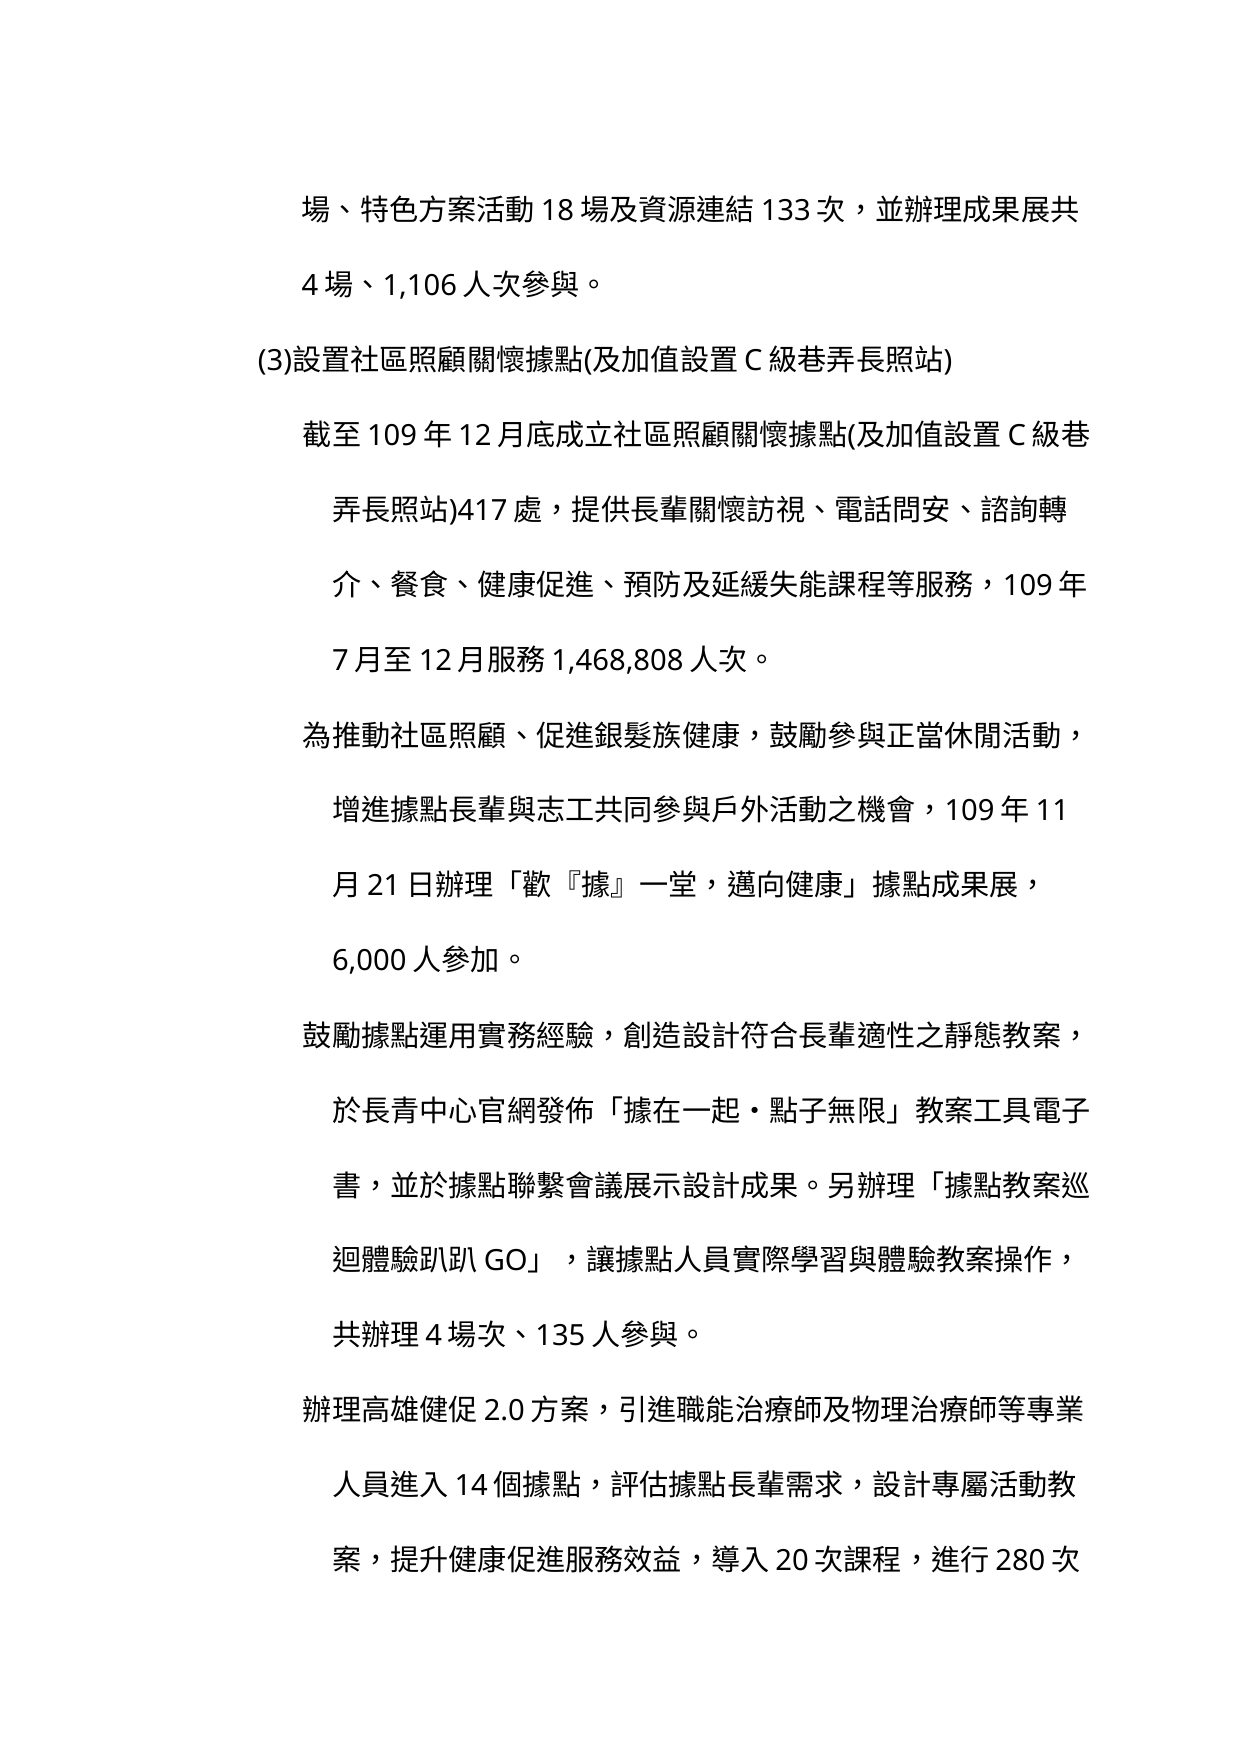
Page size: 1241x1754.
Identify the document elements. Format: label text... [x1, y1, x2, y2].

text (2)為增強各老人活動中心服務功能，於前鎮、左營、鳳山、阿蓮及美濃等五區各擇1處老人活動中心輔導成為區域型長青中心，帶入多元增能培力方案課程並發揮協調與整合的角色，提供多元化老人福利服務，鼓勵分享資源，共好共榮。109年7月至12月開設長青學苑12班、辦理巡迴講座54場、增能研習21場、特色方案活動18場及資源連結133次，並辦理成果展共4場、1,106人次參與。 [258, 164, 1092, 314]
text 為推動社區照顧、促進銀髮族健康，鼓勵參與正當休閒活動，增進據點長輩與志工共同參與戶外活動之機會，109年11月21日辦理「歡『據』一堂，邁向健康」據點成果展，6,000人參加。 [303, 689, 1092, 989]
text 鼓勵據點運用實務經驗，創造設計符合長輩適性之靜態教案，於長青中心官網發佈「據在一起‧點子無限」教案工具電子書，並於據點聯繫會議展示設計成果。另辦理「據點教案巡迴體驗趴趴GO」，讓據點人員實際學習與體驗教案操作，共辦理4場次、135人參與。 [303, 989, 1092, 1364]
text (3)設置社區照顧關懷據點(及加值設置C級巷弄長照站) [258, 314, 1092, 389]
text 截至109年12月底成立社區照顧關懷據點(及加值設置C級巷弄長照站)417處，提供長輩關懷訪視、電話問安、諮詢轉介、餐食、健康促進、預防及延緩失能課程等服務，109年7月至12月服務1,468,808人次。 [303, 389, 1092, 689]
text 辦理高雄健促2.0方案，引進職能治療師及物理治療師等專業人員進入14個據點，評估據點長輩需求，設計專屬活動教案，提升健康促進服務效益，導入20次課程，進行280次 [303, 1364, 1092, 1589]
